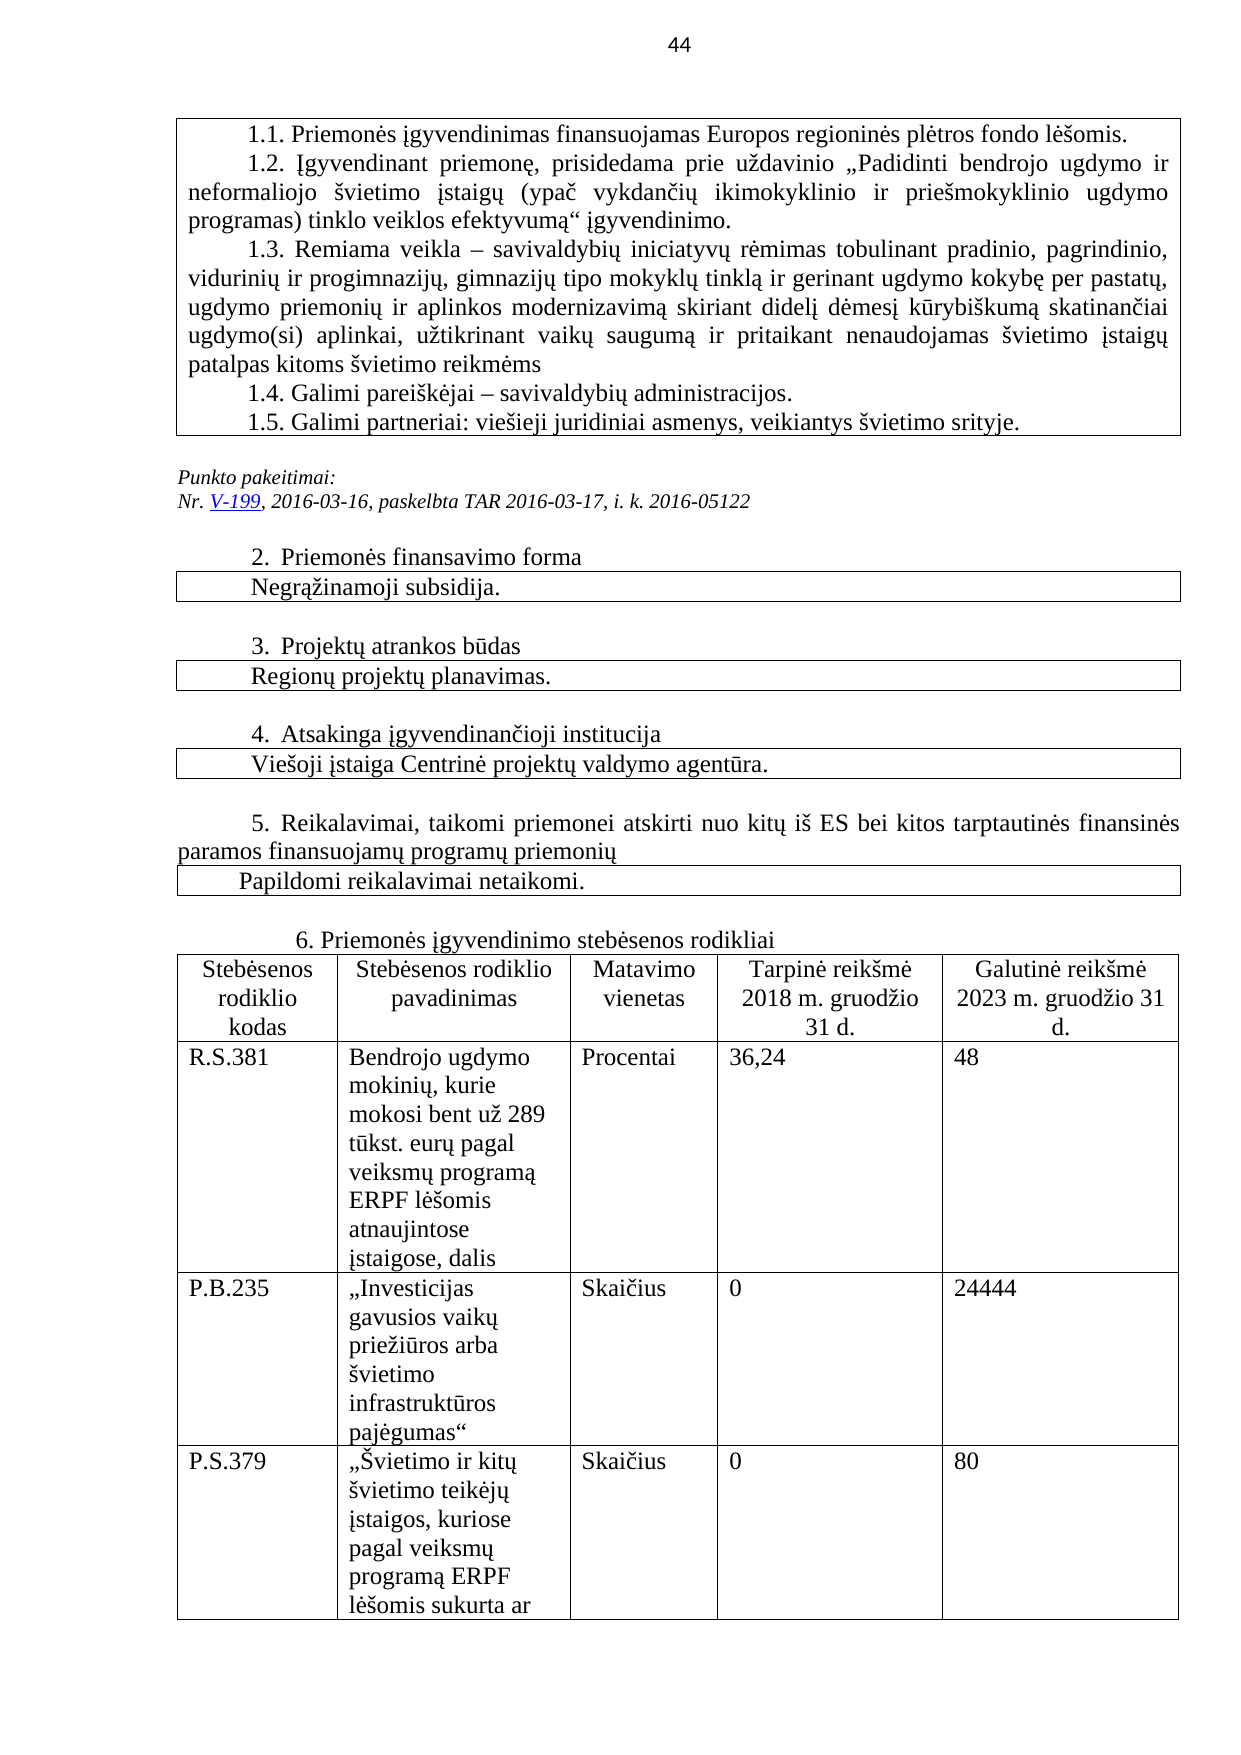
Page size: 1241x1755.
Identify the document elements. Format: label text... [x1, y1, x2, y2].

table_cell 1.4. Galimi pareiškėjai – savivaldybių administracijos. [177, 378, 1180, 407]
text Nr. V-199, 2016-03-16, paskelbta TAR 2016-03-17, i. k. 2016-05122 [177, 489, 1181, 513]
table_cell P.S.379 [178, 1446, 337, 1619]
table_header Negrąžinamoji subsidija. [177, 572, 1180, 601]
table_cell 80 [943, 1446, 1178, 1619]
table_cell 0 [718, 1446, 942, 1619]
table_cell R.S.381 [178, 1042, 337, 1272]
table_header Galutinė reikšmė 2023 m. gruodžio 31 d. [943, 955, 1178, 1041]
table_cell 0 [718, 1273, 942, 1445]
text 6. Priemonės įgyvendinimo stebėsenos rodikliai [177, 925, 1181, 953]
table_cell Skaičius [571, 1273, 717, 1445]
table_header Matavimo vienetas [571, 955, 717, 1041]
table_cell P.B.235 [178, 1273, 337, 1445]
table_cell 24444 [943, 1273, 1178, 1445]
table_header Regionų projektų planavimas. [177, 661, 1180, 689]
table_header Viešoji įstaiga Centrinė projektų valdymo agentūra. [177, 749, 1180, 778]
text 5. Reikalavimai, taikomi priemonei atskirti nuo kitų iš ES bei kitos tarptautinės finansinės paramos finansuojamų programų priemonių [177, 808, 1181, 865]
text Punkto pakeitimai: [177, 465, 1181, 489]
table_cell 36,24 [718, 1042, 942, 1272]
table_header Stebėsenos rodiklio pavadinimas [338, 955, 570, 1041]
table_cell Bendrojo ugdymo mokinių, kurie mokosi bent už 289 tūkst. eurų pagal veiksmų programą ERPF lėšomis atnaujintose įstaigose, dalis [338, 1042, 570, 1272]
text 2. Priemonės finansavimo forma [251, 542, 1181, 571]
table_header Papildomi reikalavimai netaikomi. [178, 866, 1180, 895]
table_cell 48 [943, 1042, 1178, 1272]
table_cell Procentai [571, 1042, 717, 1272]
text 4. Atsakinga įgyvendinančioji institucija [251, 719, 1181, 748]
table_cell „Investicijas gavusios vaikų priežiūros arba švietimo infrastruktūros pajėgumas“ [338, 1273, 570, 1445]
table_cell 1.2. Įgyvendinant priemonę, prisidedama prie uždavinio „Padidinti bendrojo ugdymo ir neformaliojo švietimo įstaigų (ypač vykdančių ikimokyklinio ir priešmokyklinio ugdymo programas) tinklo veiklos efektyvumą“ įgyvendinimo. [177, 148, 1180, 234]
text 3. Projektų atrankos būdas [251, 631, 1181, 660]
table_cell „Švietimo ir kitų švietimo teikėjų įstaigos, kuriose pagal veiksmų programą ERPF lėšomis sukurta ar [338, 1446, 570, 1619]
table_header Stebėsenos rodiklio kodas [178, 955, 337, 1041]
table_cell 1.5. Galimi partneriai: viešieji juridiniai asmenys, veikiantys švietimo srityje. [177, 407, 1180, 435]
table_header Tarpinė reikšmė 2018 m. gruodžio 31 d. [718, 955, 942, 1041]
table_header 1.1. Priemonės įgyvendinimas finansuojamas Europos regioninės plėtros fondo lėšomis. [177, 119, 1180, 148]
table_cell Skaičius [571, 1446, 717, 1619]
table_cell 1.3. Remiama veikla – savivaldybių iniciatyvų rėmimas tobulinant pradinio, pagrindinio, vidurinių ir progimnazijų, gimnazijų tipo mokyklų tinklą ir gerinant ugdymo kokybę per pastatų, ugdymo priemonių ir aplinkos modernizavimą skiriant didelį dėmesį kūrybiškumą skatinančiai ugdymo(si) aplinkai, užtikrinant vaikų saugumą ir pritaikant nenaudojamas švietimo įstaigų patalpas kitoms švietimo reikmėms [177, 234, 1180, 378]
